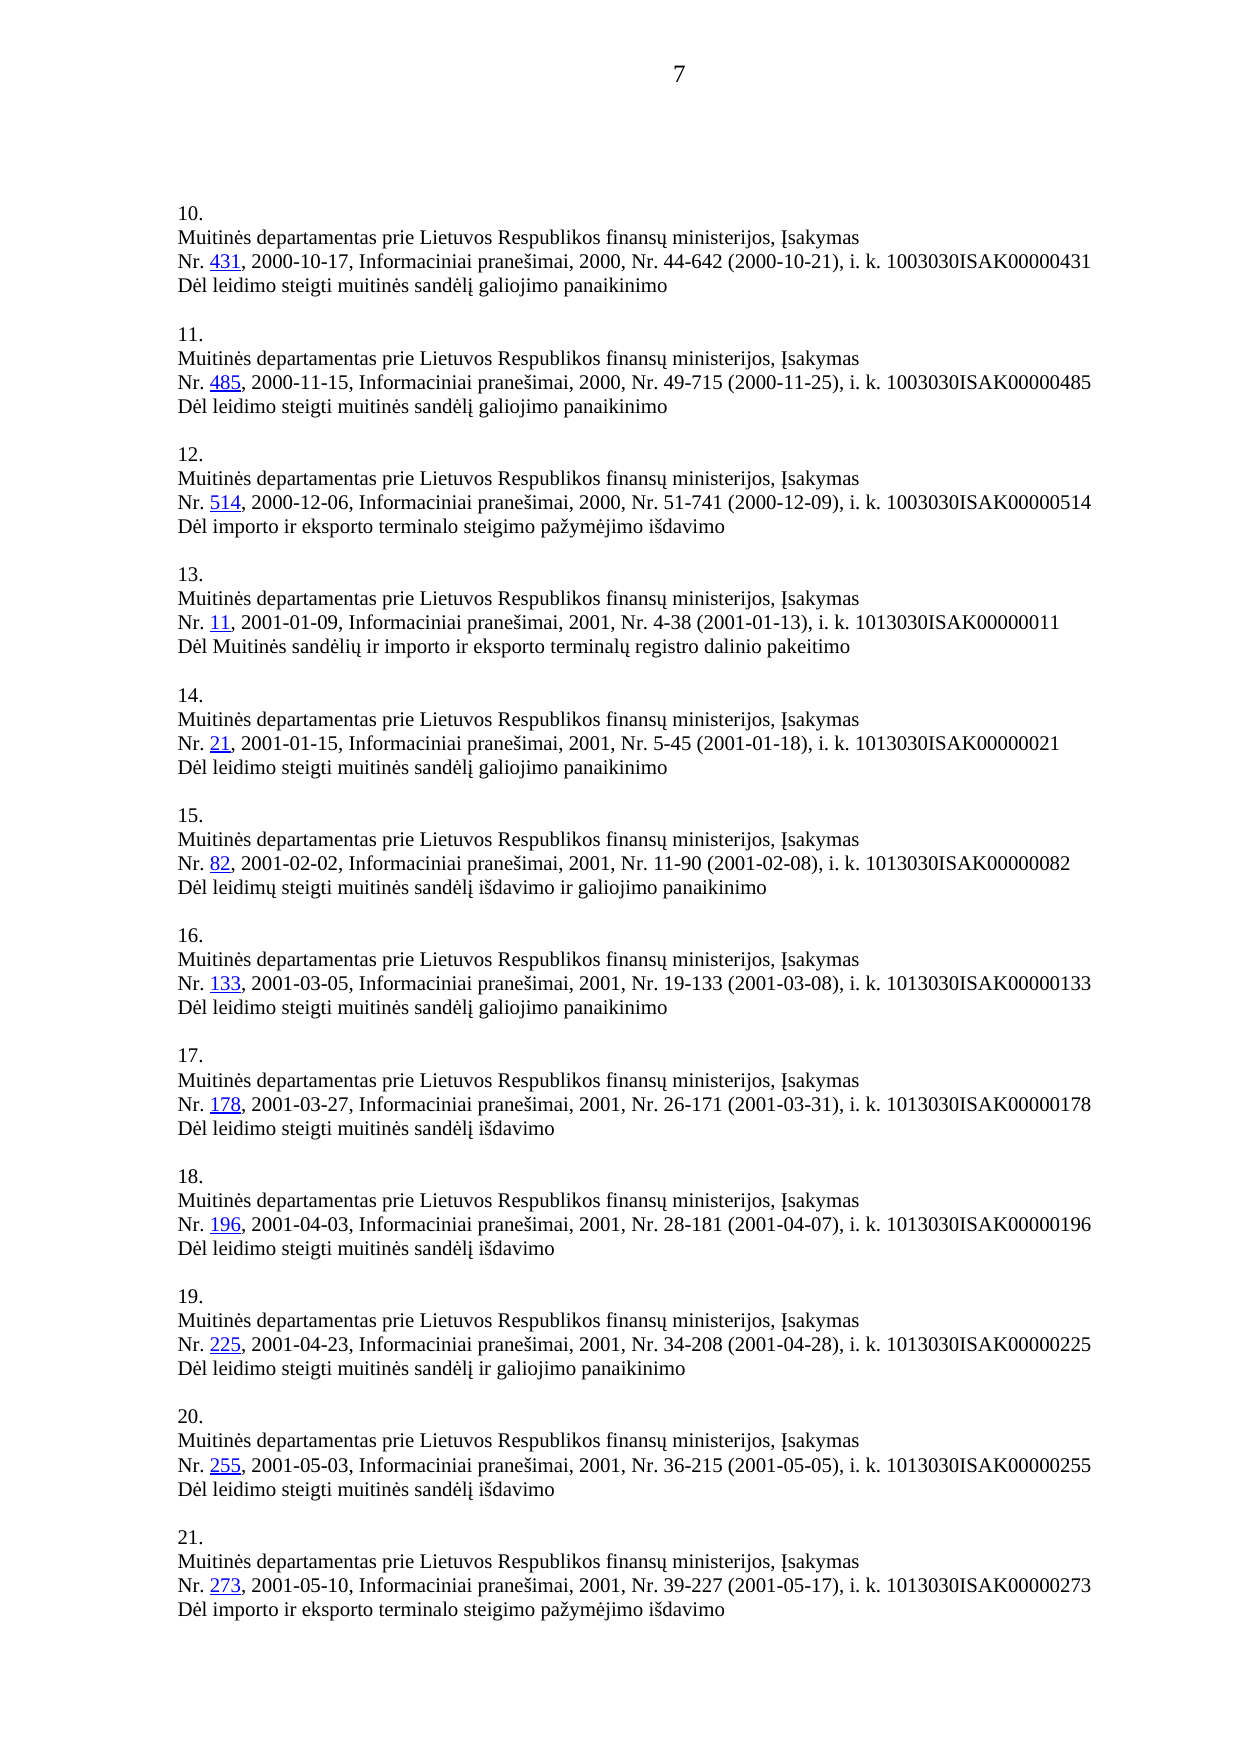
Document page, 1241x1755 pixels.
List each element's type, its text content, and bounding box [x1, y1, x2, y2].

text Dėl leidimo steigti muitinės sandėlį išdavimo [177, 1477, 1181, 1501]
text Dėl leidimo steigti muitinės sandėlį ir galiojimo panaikinimo [177, 1356, 1181, 1380]
text 18. [177, 1164, 1181, 1188]
text 10. [177, 201, 1181, 225]
text Nr. 196, 2001-04-03, Informaciniai pranešimai, 2001, Nr. 28-181 (2001-04-07), i. k. 1013030ISAK00000196 [177, 1212, 1181, 1236]
text Muitinės departamentas prie Lietuvos Respublikos finansų ministerijos, Įsakymas [177, 225, 1181, 249]
text Nr. 178, 2001-03-27, Informaciniai pranešimai, 2001, Nr. 26-171 (2001-03-31), i. k. 1013030ISAK00000178 [177, 1092, 1181, 1116]
text 13. [177, 562, 1181, 586]
text Dėl leidimo steigti muitinės sandėlį galiojimo panaikinimo [177, 755, 1181, 779]
text Dėl importo ir eksporto terminalo steigimo pažymėjimo išdavimo [177, 1597, 1181, 1621]
text Dėl leidimo steigti muitinės sandėlį galiojimo panaikinimo [177, 995, 1181, 1019]
text Dėl leidimo steigti muitinės sandėlį galiojimo panaikinimo [177, 394, 1181, 418]
text Muitinės departamentas prie Lietuvos Respublikos finansų ministerijos, Įsakymas [177, 1067, 1181, 1092]
text Muitinės departamentas prie Lietuvos Respublikos finansų ministerijos, Įsakymas [177, 827, 1181, 851]
text 14. [177, 682, 1181, 707]
text Nr. 514, 2000-12-06, Informaciniai pranešimai, 2000, Nr. 51-741 (2000-12-09), i. k. 1003030ISAK00000514 [177, 490, 1181, 514]
text Dėl leidimo steigti muitinės sandėlį galiojimo panaikinimo [177, 273, 1181, 297]
text Muitinės departamentas prie Lietuvos Respublikos finansų ministerijos, Įsakymas [177, 1308, 1181, 1332]
text 21. [177, 1525, 1181, 1549]
text 12. [177, 442, 1181, 466]
text Muitinės departamentas prie Lietuvos Respublikos finansų ministerijos, Įsakymas [177, 1549, 1181, 1573]
text Nr. 21, 2001-01-15, Informaciniai pranešimai, 2001, Nr. 5-45 (2001-01-18), i. k. 1013030ISAK00000021 [177, 731, 1181, 755]
text 19. [177, 1284, 1181, 1308]
text Nr. 431, 2000-10-17, Informaciniai pranešimai, 2000, Nr. 44-642 (2000-10-21), i. k. 1003030ISAK00000431 [177, 249, 1181, 273]
text Muitinės departamentas prie Lietuvos Respublikos finansų ministerijos, Įsakymas [177, 1188, 1181, 1212]
text 20. [177, 1404, 1181, 1428]
text Nr. 255, 2001-05-03, Informaciniai pranešimai, 2001, Nr. 36-215 (2001-05-05), i. k. 1013030ISAK00000255 [177, 1452, 1181, 1477]
text Nr. 11, 2001-01-09, Informaciniai pranešimai, 2001, Nr. 4-38 (2001-01-13), i. k. 1013030ISAK00000011 [177, 610, 1181, 634]
text Dėl leidimų steigti muitinės sandėlį išdavimo ir galiojimo panaikinimo [177, 875, 1181, 899]
text 15. [177, 803, 1181, 827]
text Muitinės departamentas prie Lietuvos Respublikos finansų ministerijos, Įsakymas [177, 346, 1181, 370]
text Nr. 273, 2001-05-10, Informaciniai pranešimai, 2001, Nr. 39-227 (2001-05-17), i. k. 1013030ISAK00000273 [177, 1573, 1181, 1597]
text Nr. 225, 2001-04-23, Informaciniai pranešimai, 2001, Nr. 34-208 (2001-04-28), i. k. 1013030ISAK00000225 [177, 1332, 1181, 1356]
text Muitinės departamentas prie Lietuvos Respublikos finansų ministerijos, Įsakymas [177, 466, 1181, 490]
text Nr. 485, 2000-11-15, Informaciniai pranešimai, 2000, Nr. 49-715 (2000-11-25), i. k. 1003030ISAK00000485 [177, 370, 1181, 394]
text Dėl leidimo steigti muitinės sandėlį išdavimo [177, 1116, 1181, 1140]
text 17. [177, 1043, 1181, 1067]
text 11. [177, 322, 1181, 346]
text Muitinės departamentas prie Lietuvos Respublikos finansų ministerijos, Įsakymas [177, 947, 1181, 971]
text Muitinės departamentas prie Lietuvos Respublikos finansų ministerijos, Įsakymas [177, 1428, 1181, 1452]
text Nr. 133, 2001-03-05, Informaciniai pranešimai, 2001, Nr. 19-133 (2001-03-08), i. k. 1013030ISAK00000133 [177, 971, 1181, 995]
text Dėl leidimo steigti muitinės sandėlį išdavimo [177, 1236, 1181, 1260]
text Dėl Muitinės sandėlių ir importo ir eksporto terminalų registro dalinio pakeitimo [177, 634, 1181, 658]
text Dėl importo ir eksporto terminalo steigimo pažymėjimo išdavimo [177, 514, 1181, 538]
text 16. [177, 923, 1181, 947]
text Muitinės departamentas prie Lietuvos Respublikos finansų ministerijos, Įsakymas [177, 586, 1181, 610]
text Muitinės departamentas prie Lietuvos Respublikos finansų ministerijos, Įsakymas [177, 707, 1181, 731]
text Nr. 82, 2001-02-02, Informaciniai pranešimai, 2001, Nr. 11-90 (2001-02-08), i. k. 1013030ISAK00000082 [177, 851, 1181, 875]
